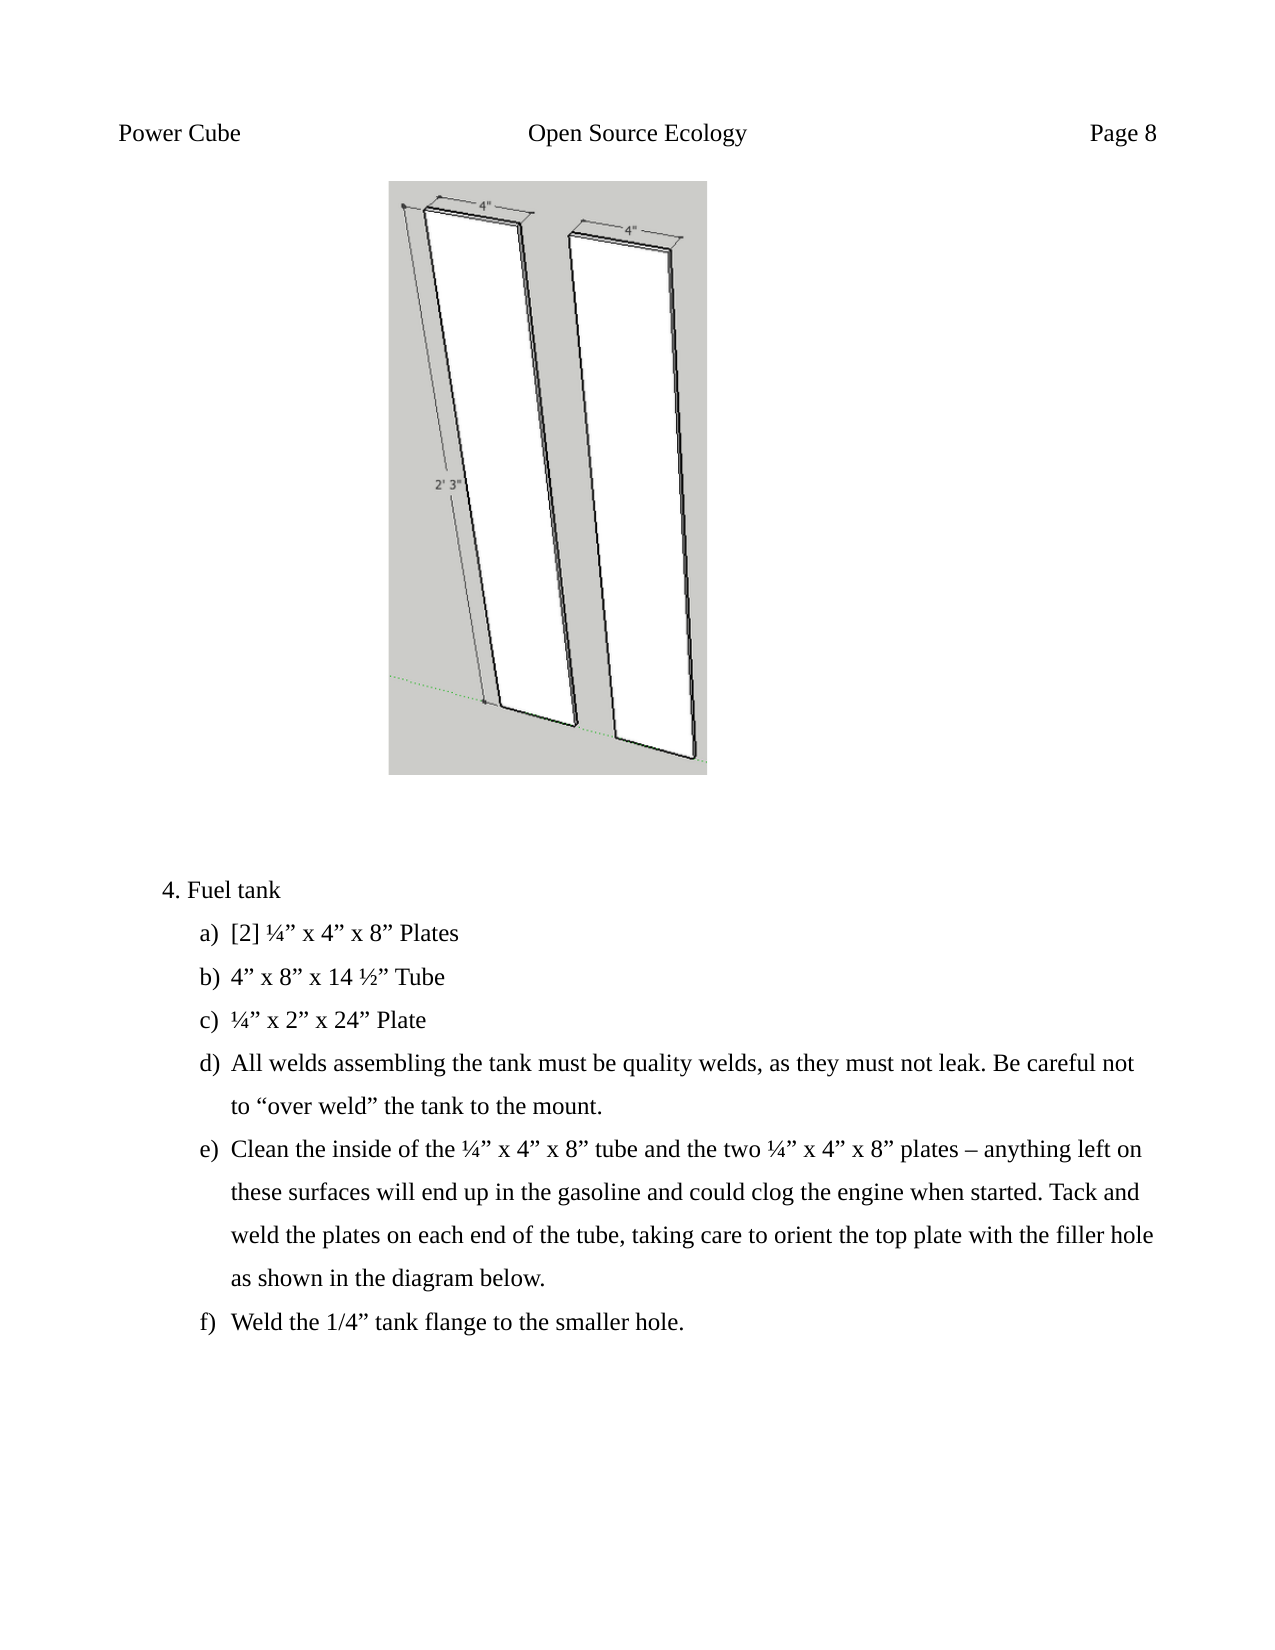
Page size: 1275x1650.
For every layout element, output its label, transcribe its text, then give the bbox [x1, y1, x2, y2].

list Clean the inside of the ¼” x 4” x 8” tube and the two ¼” x 4” x 8” plates – anything left on these surfaces will end up in the gasoline and could clog the engine when started. Tack and weld the plates on each end of the tube, taking care to orient the top plate with the filler hole as shown in the diagram below. [193, 1134, 1157, 1292]
list [2] ¼” x 4” x 8” Plates [193, 918, 1157, 947]
list 4” x 8” x 14 ½” Tube [193, 962, 1157, 990]
list Fuel tank [156, 875, 1157, 904]
picture [388, 181, 708, 775]
list All welds assembling the tank must be quality welds, as they must not leak. Be careful not to “over weld” the tank to the mount. [193, 1048, 1157, 1120]
list Weld the 1/4” tank flange to the smaller hole. [193, 1307, 1157, 1335]
list ¼” x 2” x 24” Plate [193, 1005, 1157, 1033]
